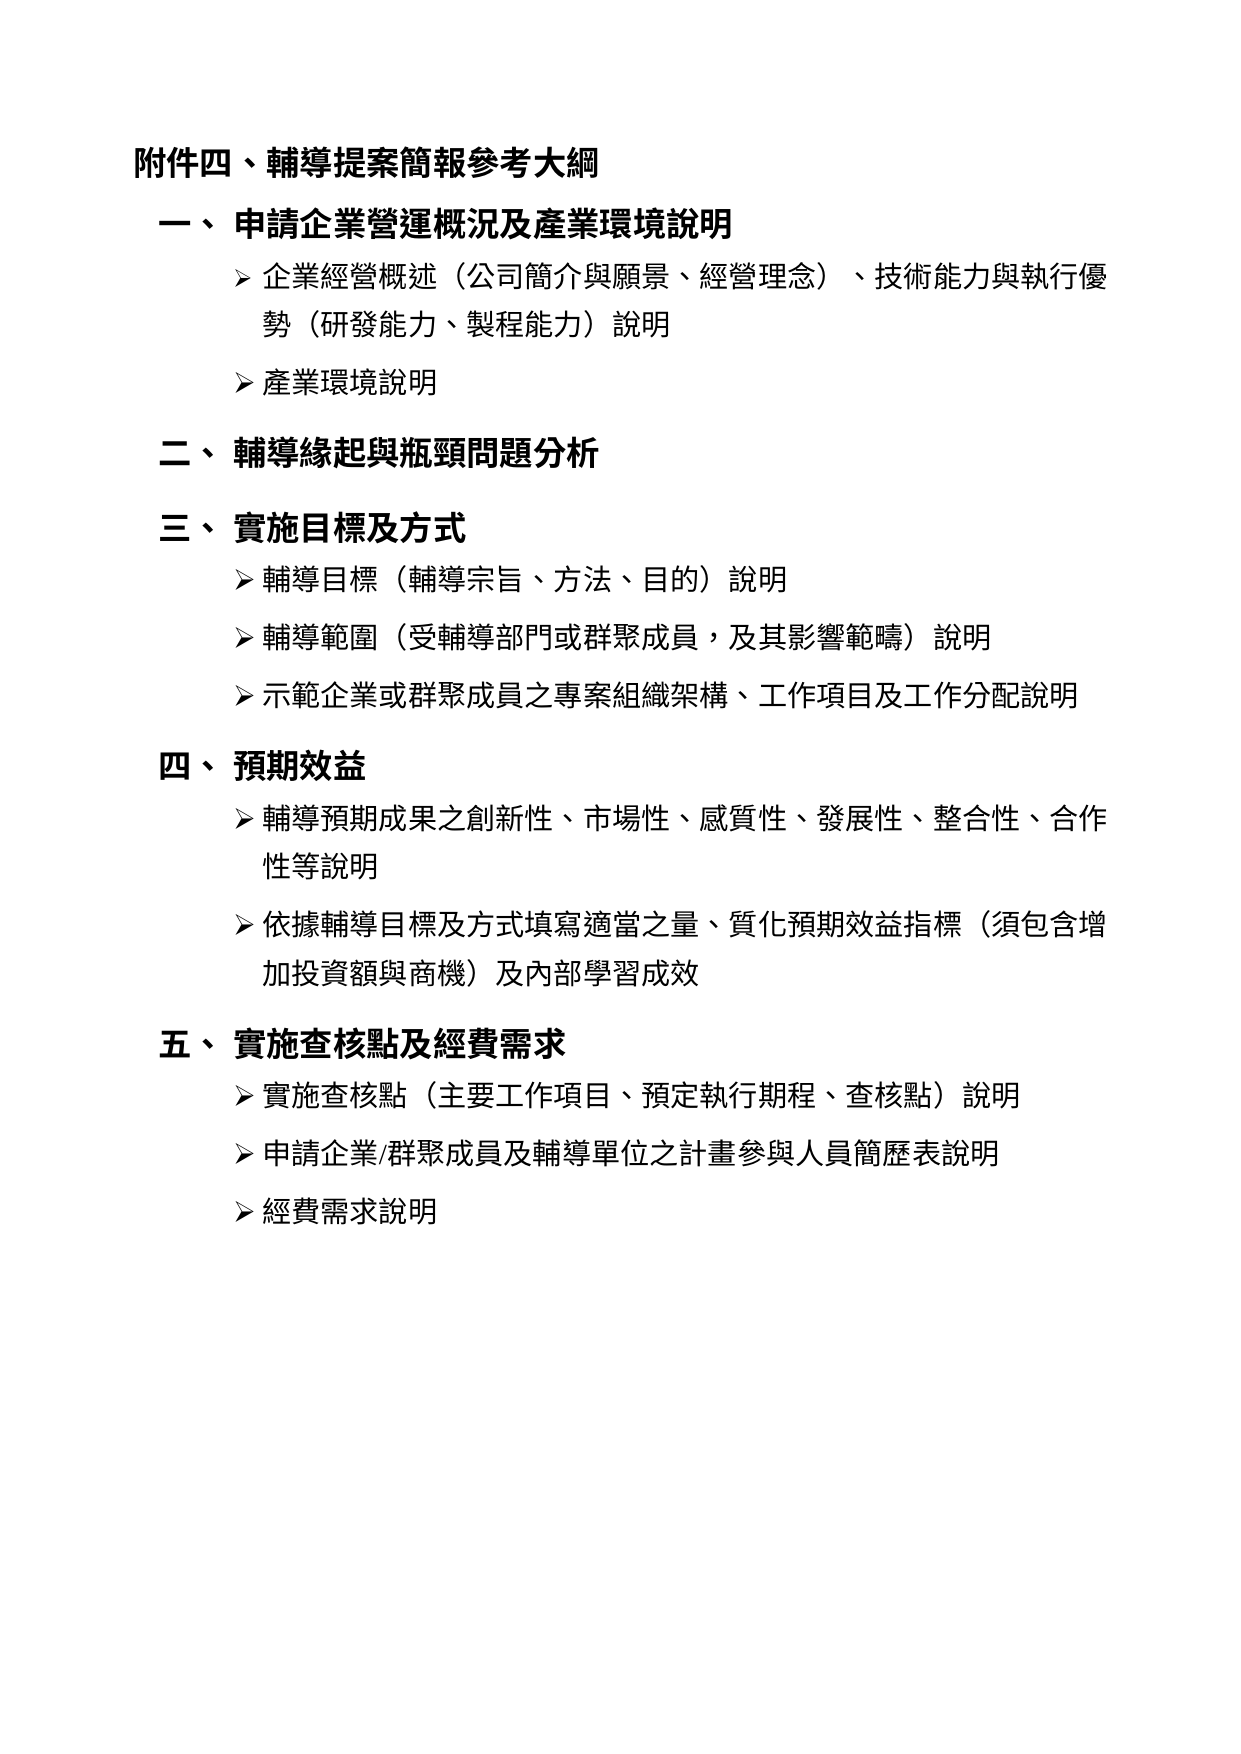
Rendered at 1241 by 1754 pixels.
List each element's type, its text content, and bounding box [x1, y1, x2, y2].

subtitle 附件四、輔導提案簡報參考大綱 [133, 123, 1122, 198]
list 產業環境說明 [233, 360, 1122, 402]
list 輔導目標（輔導宗旨、方法、目的）說明 [233, 557, 1122, 599]
list 依據輔導目標及方式填寫適當之量、質化預期效益指標（須包含增加投資額與商機）及內部學習成效 [233, 902, 1122, 992]
list 輔導範圍（受輔導部門或群聚成員，及其影響範疇）說明 [233, 614, 1122, 657]
list 申請企業/群聚成員及輔導單位之計畫參與人員簡歷表說明 [233, 1131, 1122, 1173]
list 輔導緣起與瓶頸問題分析 [158, 427, 1122, 475]
list 企業經營概述（公司簡介與願景、經營理念）、技術能力與執行優勢（研發能力、製程能力）說明 [233, 253, 1122, 344]
list 示範企業或群聚成員之專案組織架構、工作項目及工作分配說明 [233, 672, 1122, 715]
list 輔導預期成果之創新性、市場性、感質性、發展性、整合性、合作性等說明 [233, 795, 1122, 886]
list 實施查核點及經費需求 [158, 1017, 1122, 1066]
list 申請企業營運概況及產業環境說明 [158, 198, 1122, 246]
list 實施目標及方式 [158, 501, 1122, 549]
list 實施查核點（主要工作項目、預定執行期程、查核點）說明 [233, 1073, 1122, 1115]
list 經費需求說明 [233, 1189, 1122, 1231]
list 預期效益 [158, 740, 1122, 788]
